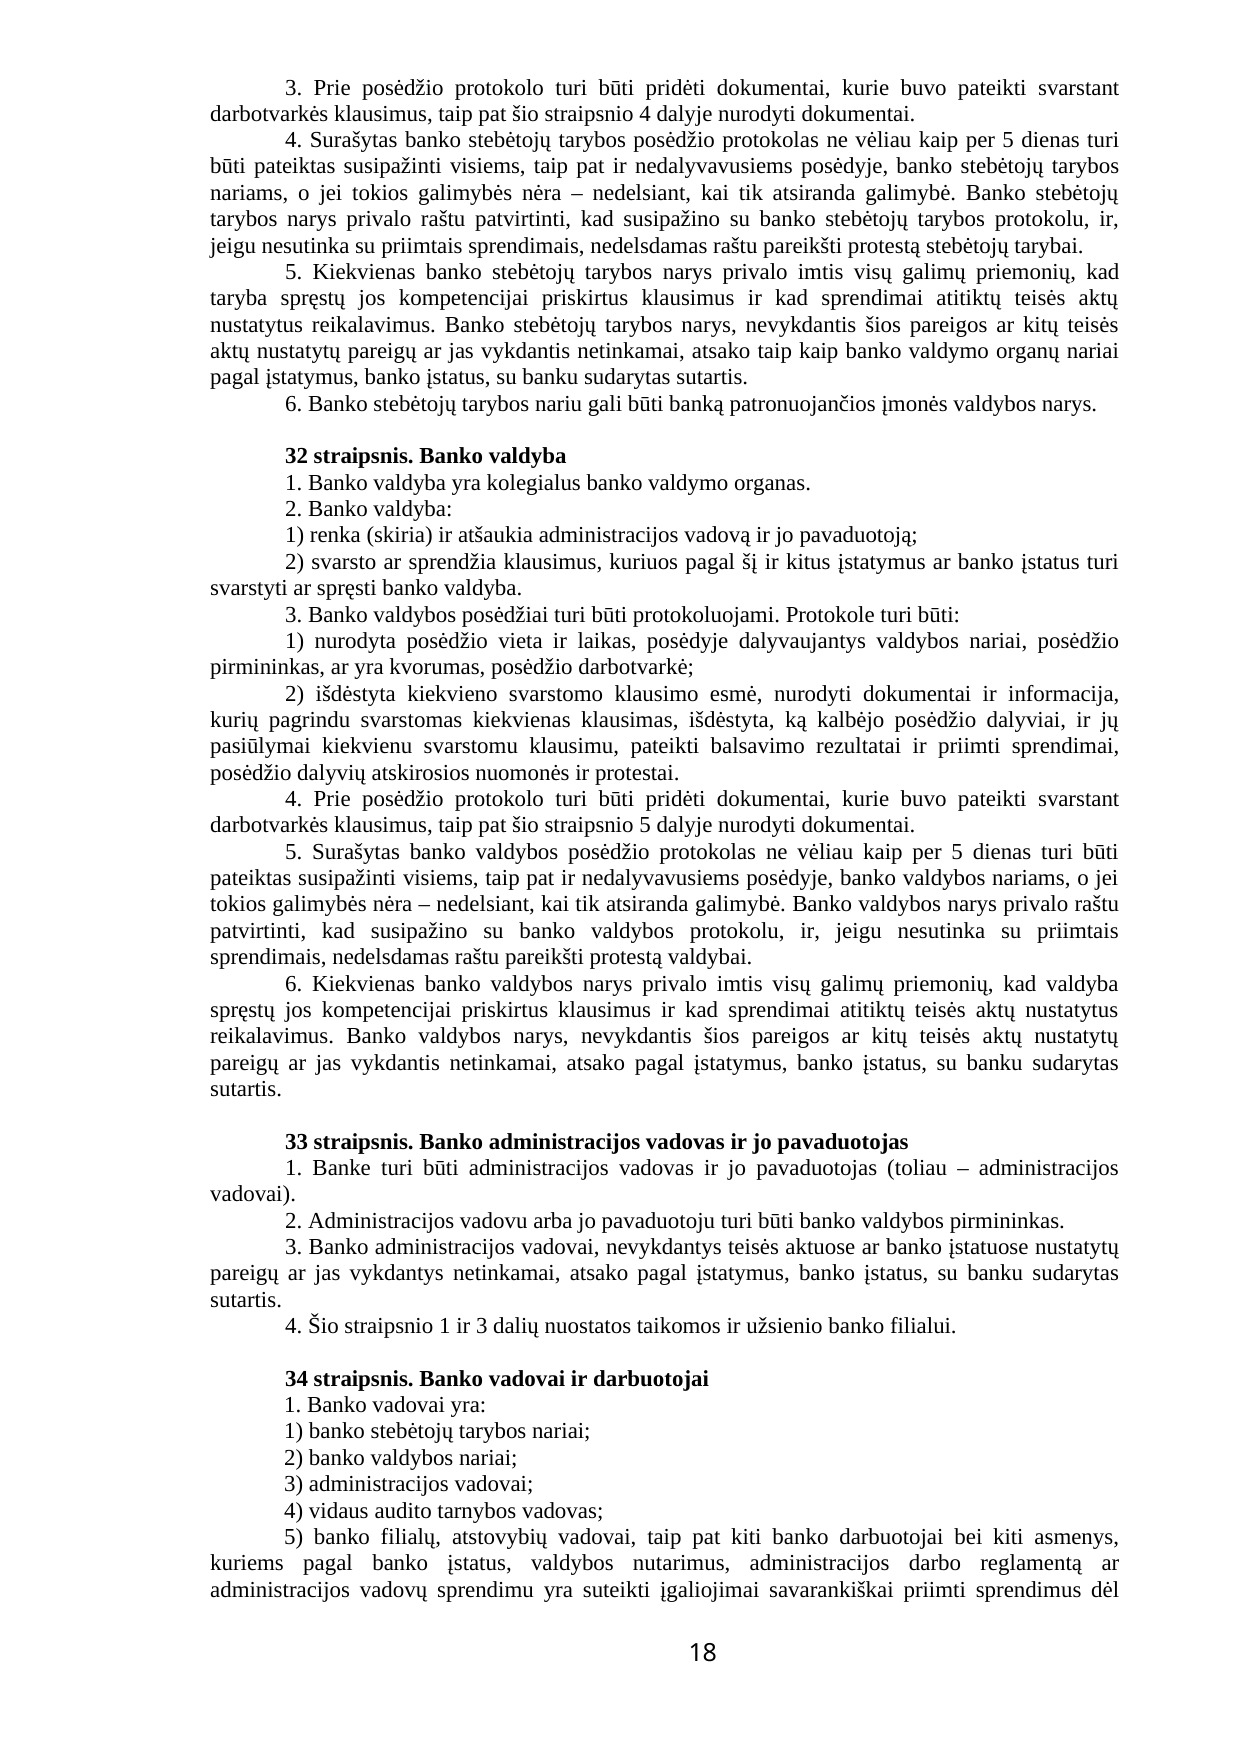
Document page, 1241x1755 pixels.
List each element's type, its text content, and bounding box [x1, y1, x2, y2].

text 4. Šio straipsnio 1 ir 3 dalių nuostatos taikomos ir užsienio banko filialui. [210, 1312, 1120, 1338]
text 1) nurodyta posėdžio vieta ir laikas, posėdyje dalyvaujantys valdybos nariai, posėdžio pirmininkas, ar yra kvorumas, posėdžio darbotvarkė; [210, 627, 1120, 680]
text 3. Banko valdybos posėdžiai turi būti protokoluojami. Protokole turi būti: [210, 601, 1120, 627]
text 1. Banke turi būti administracijos vadovas ir jo pavaduotojas (toliau – administracijos vadovai). [210, 1154, 1120, 1207]
text 1) banko stebėtojų tarybos nariai; [210, 1418, 1120, 1444]
text 4. Prie posėdžio protokolo turi būti pridėti dokumentai, kurie buvo pateikti svarstant darbotvarkės klausimus, taip pat šio straipsnio 5 dalyje nurodyti dokumentai. [210, 785, 1120, 838]
text 2) svarsto ar sprendžia klausimus, kuriuos pagal šį ir kitus įstatymus ar banko įstatus turi svarstyti ar spręsti banko valdyba. [210, 548, 1120, 601]
text 2) išdėstyta kiekvieno svarstomo klausimo esmė, nurodyti dokumentai ir informacija, kurių pagrindu svarstomas kiekvienas klausimas, išdėstyta, ką kalbėjo posėdžio dalyviai, ir jų pasiūlymai kiekvienu svarstomu klausimu, pateikti balsavimo rezultatai ir priimti sprendimai, posėdžio dalyvių atskirosios nuomonės ir protestai. [210, 680, 1120, 785]
text 6. Kiekvienas banko valdybos narys privalo imtis visų galimų priemonių, kad valdyba spręstų jos kompetencijai priskirtus klausimus ir kad sprendimai atitiktų teisės aktų nustatytus reikalavimus. Banko valdybos narys, nevykdantis šios pareigos ar kitų teisės aktų nustatytų pareigų ar jas vykdantis netinkamai, atsako pagal įstatymus, banko įstatus, su banku sudarytas sutartis. [210, 969, 1120, 1101]
text 2. Banko valdyba: [210, 495, 1120, 522]
text 1) renka (skiria) ir atšaukia administracijos vadovą ir jo pavaduotoją; [210, 522, 1120, 548]
text 32 straipsnis. Banko valdyba [210, 442, 1120, 469]
text 5. Surašytas banko valdybos posėdžio protokolas ne vėliau kaip per 5 dienas turi būti pateiktas susipažinti visiems, taip pat ir nedalyvavusiems posėdyje, banko valdybos nariams, o jei tokios galimybės nėra – nedelsiant, kai tik atsiranda galimybė. Banko valdybos narys privalo raštu patvirtinti, kad susipažino su banko valdybos protokolu, ir, jeigu nesutinka su priimtais sprendimais, nedelsdamas raštu pareikšti protestą valdybai. [210, 838, 1120, 969]
text 5. Kiekvienas banko stebėtojų tarybos narys privalo imtis visų galimų priemonių, kad taryba spręstų jos kompetencijai priskirtus klausimus ir kad sprendimai atitiktų teisės aktų nustatytus reikalavimus. Banko stebėtojų tarybos narys, nevykdantis šios pareigos ar kitų teisės aktų nustatytų pareigų ar jas vykdantis netinkamai, atsako taip kaip banko valdymo organų nariai pagal įstatymus, banko įstatus, su banku sudarytas sutartis. [210, 258, 1120, 390]
text 5) banko filialų, atstovybių vadovai, taip pat kiti banko darbuotojai bei kiti asmenys, kuriems pagal banko įstatus, valdybos nutarimus, administracijos darbo reglamentą ar administracijos vadovų sprendimu yra suteikti įgaliojimai savarankiškai priimti sprendimus dėl [210, 1523, 1120, 1602]
text 3. Prie posėdžio protokolo turi būti pridėti dokumentai, kurie buvo pateikti svarstant darbotvarkės klausimus, taip pat šio straipsnio 4 dalyje nurodyti dokumentai. [210, 73, 1120, 126]
text 2. Administracijos vadovu arba jo pavaduotoju turi būti banko valdybos pirmininkas. [210, 1207, 1120, 1233]
text 4. Surašytas banko stebėtojų tarybos posėdžio protokolas ne vėliau kaip per 5 dienas turi būti pateiktas susipažinti visiems, taip pat ir nedalyvavusiems posėdyje, banko stebėtojų tarybos nariams, o jei tokios galimybės nėra – nedelsiant, kai tik atsiranda galimybė. Banko stebėtojų tarybos narys privalo raštu patvirtinti, kad susipažino su banko stebėtojų tarybos protokolu, ir, jeigu nesutinka su priimtais sprendimais, nedelsdamas raštu pareikšti protestą stebėtojų tarybai. [210, 126, 1120, 258]
text 3. Banko administracijos vadovai, nevykdantys teisės aktuose ar banko įstatuose nustatytų pareigų ar jas vykdantys netinkamai, atsako pagal įstatymus, banko įstatus, su banku sudarytas sutartis. [210, 1233, 1120, 1312]
text 4) vidaus audito tarnybos vadovas; [210, 1497, 1120, 1523]
text 6. Banko stebėtojų tarybos nariu gali būti banką patronuojančios įmonės valdybos narys. [210, 390, 1120, 416]
text 34 straipsnis. Banko vadovai ir darbuotojai [210, 1365, 1120, 1391]
text 1. Banko valdyba yra kolegialus banko valdymo organas. [210, 469, 1120, 495]
text 33 straipsnis. Banko administracijos vadovas ir jo pavaduotojas [210, 1128, 1120, 1154]
text 3) administracijos vadovai; [210, 1470, 1120, 1497]
text 1. Banko vadovai yra: [210, 1391, 1120, 1418]
text 2) banko valdybos nariai; [210, 1444, 1120, 1470]
